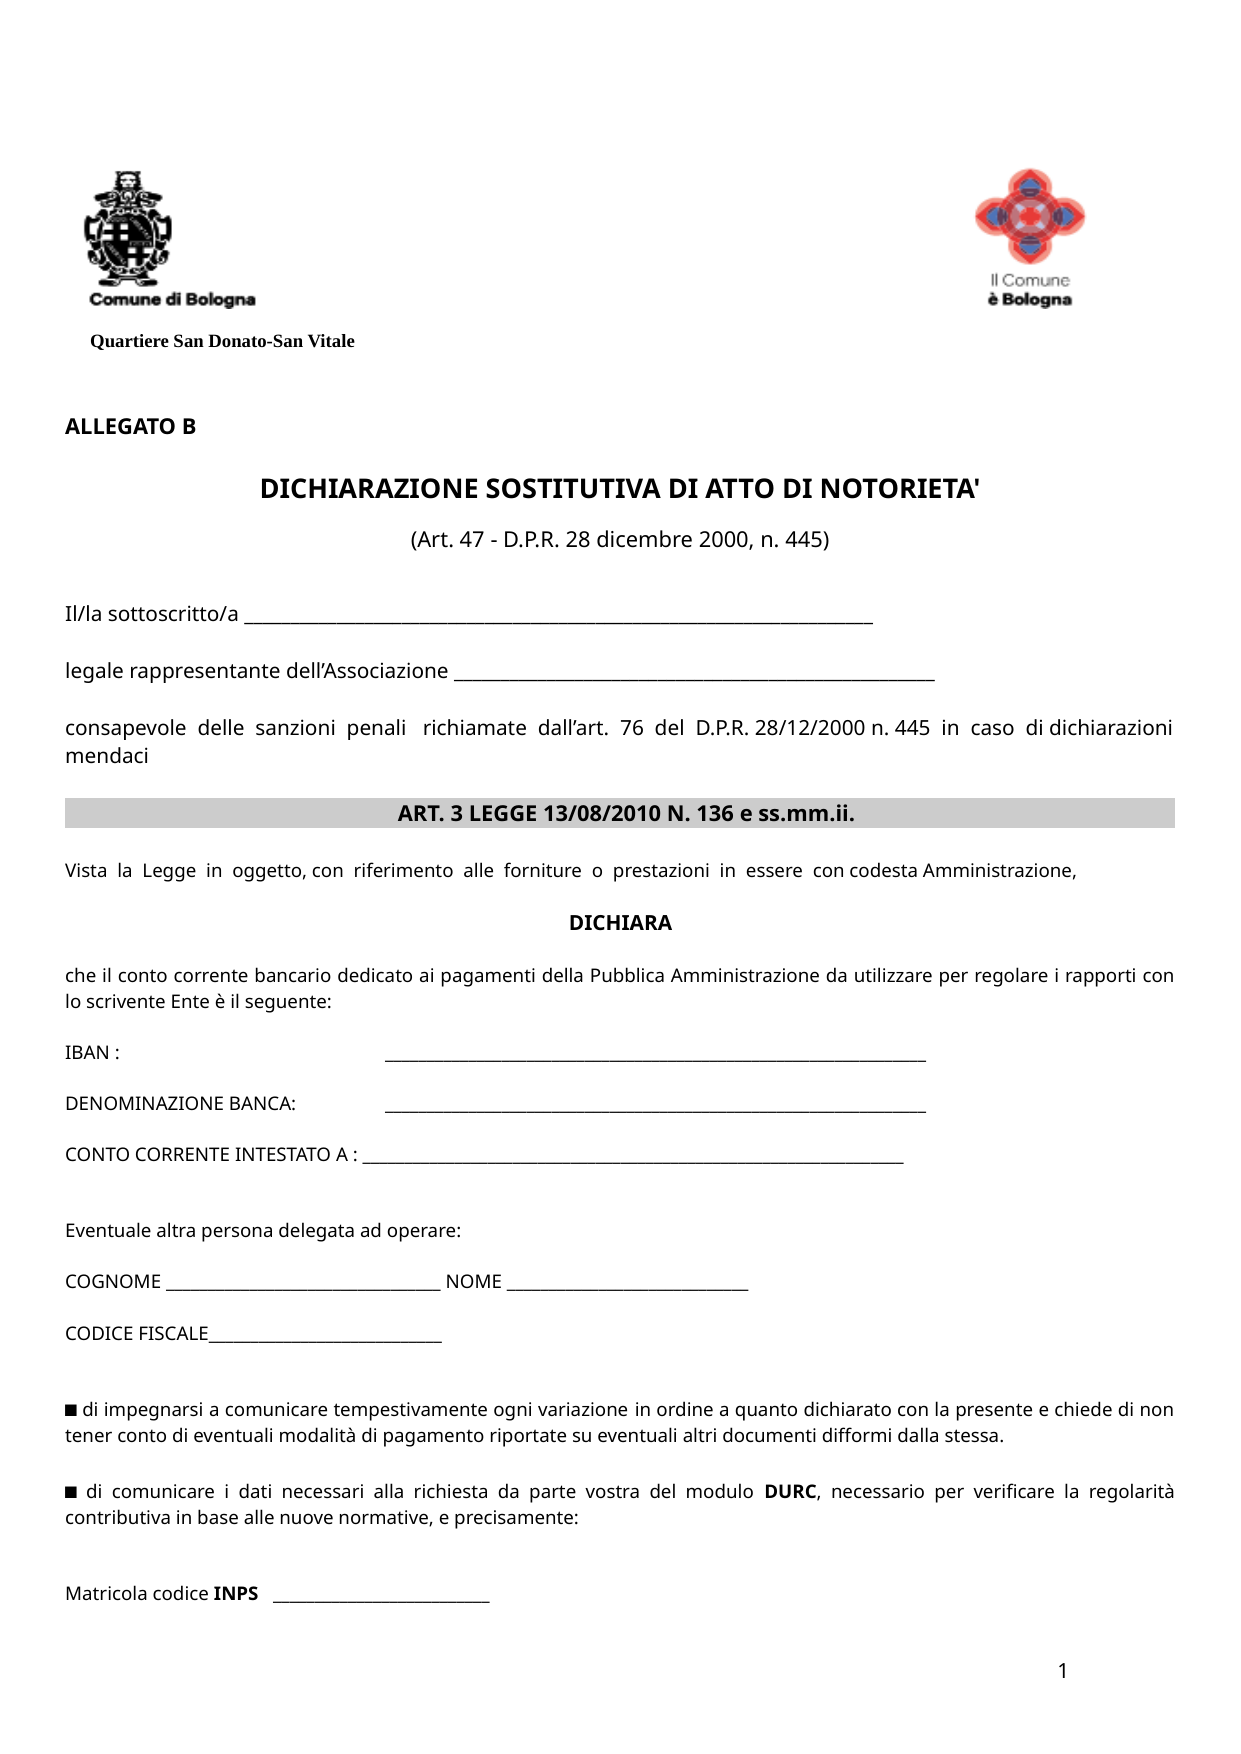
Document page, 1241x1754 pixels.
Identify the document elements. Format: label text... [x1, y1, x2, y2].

text DICHIARAZIONE SOSTITUTIVA DI ATTO DI NOTORIETA' [65, 469, 1175, 506]
text Matricola codice INPS __________________________ [65, 1581, 1175, 1606]
text DENOMINAZIONE BANCA: _________________________________________________________________ [65, 1090, 1175, 1116]
text (Art. 47 - D.P.R. 28 dicembre 2000, n. 445) [65, 524, 1175, 554]
picture [1, 113, 1156, 309]
list di impegnarsi a comunicare tempestivamente ogni variazione in ordine a quanto dichiarato con la presente e chiede di non tener conto di eventuali modalità di pagamento riportate su eventuali altri documenti difformi dalla stessa. [65, 1396, 1175, 1447]
text Quartiere San Donato-San Vitale [90, 330, 1175, 351]
text CODICE FISCALE____________________________ [65, 1320, 1175, 1345]
text CONTO CORRENTE INTESTATO A : _________________________________________________________________ [65, 1141, 1175, 1167]
text consapevole delle sanzioni penali richiamate dall’art. 76 del D.P.R. 28/12/2000 n. 445 in caso di dichiarazioni mendaci [65, 713, 1175, 769]
text Vista la Legge in oggetto, con riferimento alle forniture o prestazioni in essere con codesta Amministrazione, [65, 857, 1175, 883]
list di comunicare i dati necessari alla richiesta da parte vostra del modulo DURC, necessario per verificare la regolarità contributiva in base alle nuove normative, e precisamente: [65, 1479, 1175, 1530]
text ALLEGATO B [65, 411, 1175, 441]
text Eventuale altra persona delegata ad operare: [65, 1218, 1175, 1243]
text COGNOME _________________________________ NOME _____________________________ [65, 1269, 1175, 1294]
text DICHIARA [65, 908, 1175, 937]
text Il/la sottoscritto/a ____________________________________________________________________ [65, 599, 1175, 627]
text legale rappresentante dell’Associazione ____________________________________________________ [65, 656, 1175, 684]
text IBAN : _________________________________________________________________ [65, 1039, 1175, 1064]
text ART. 3 LEGGE 13/08/2010 N. 136 e ss.mm.ii. [65, 798, 1175, 828]
text che il conto corrente bancario dedicato ai pagamenti della Pubblica Amministrazione da utilizzare per regolare i rapporti con lo scrivente Ente è il seguente: [65, 962, 1175, 1013]
